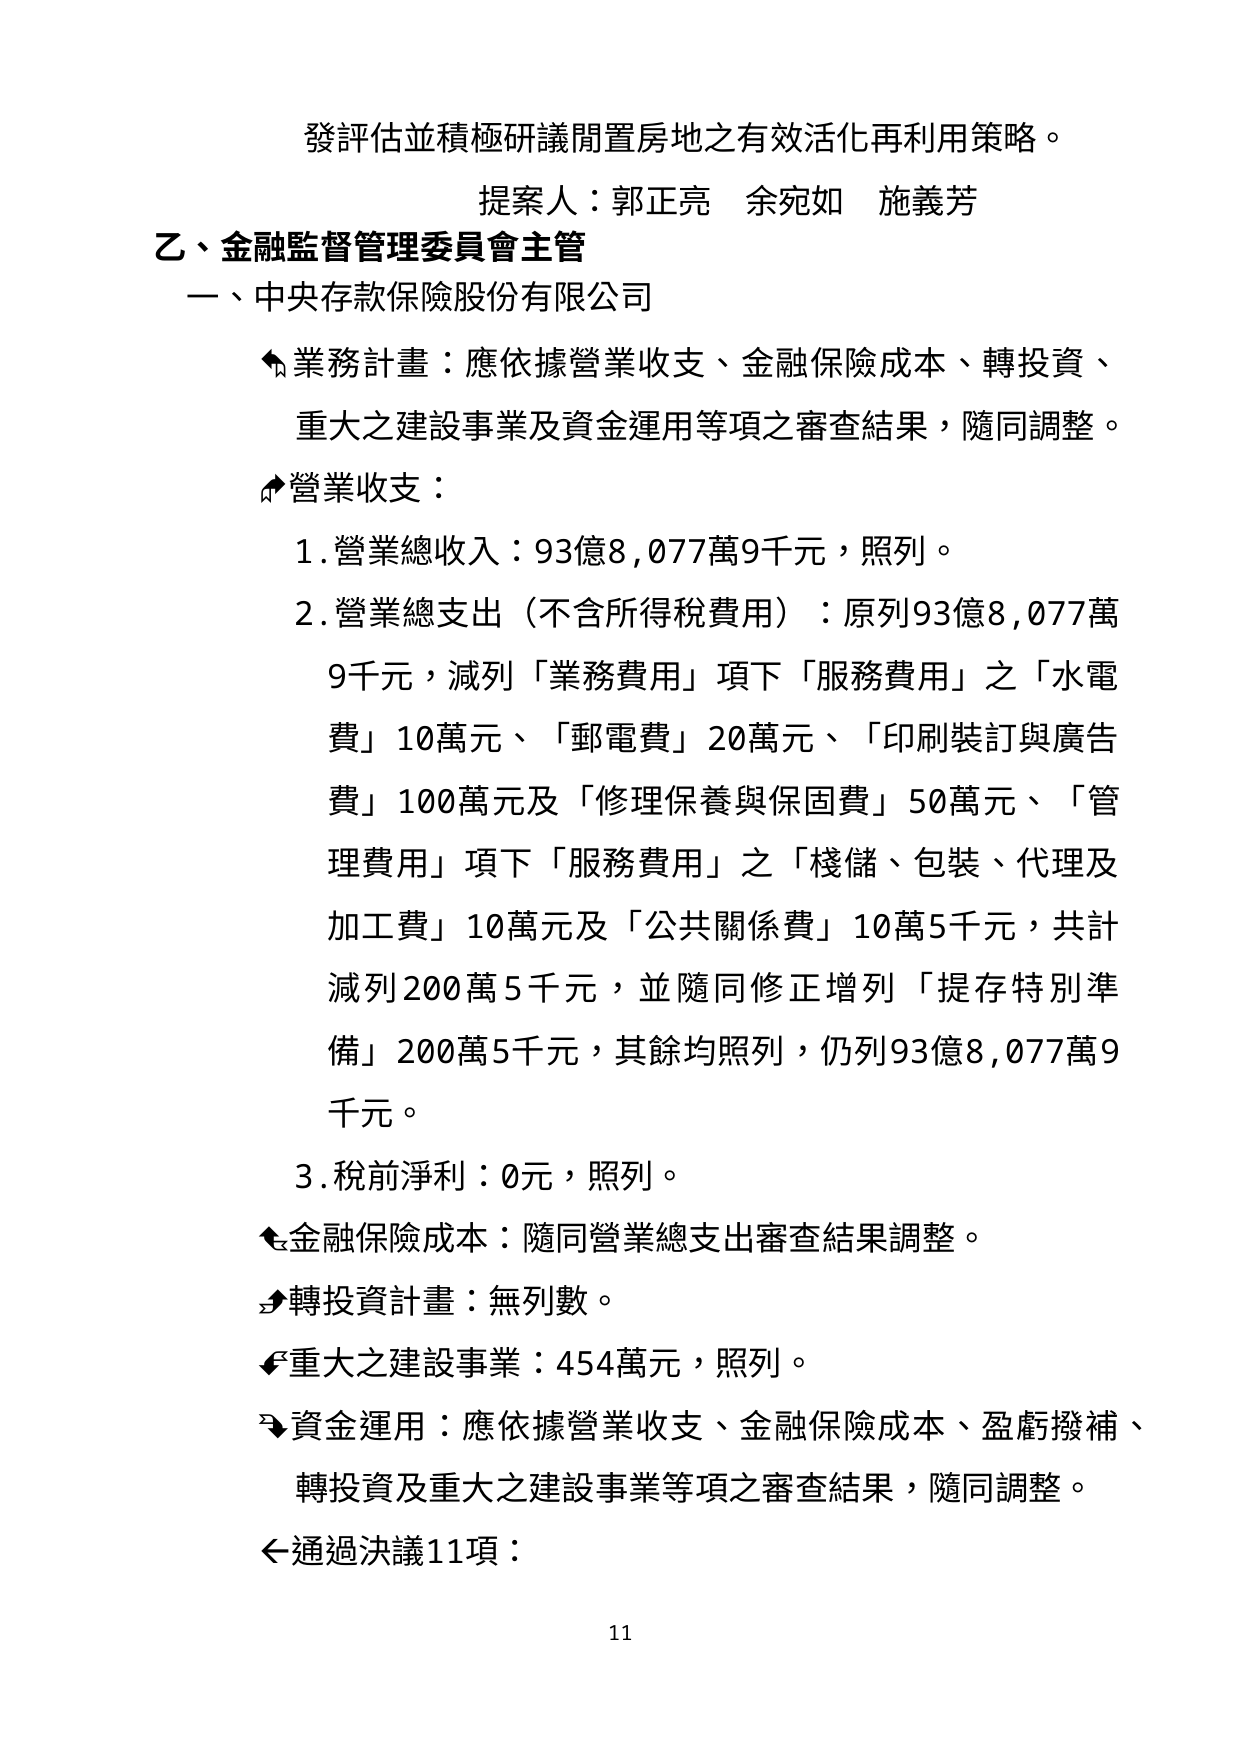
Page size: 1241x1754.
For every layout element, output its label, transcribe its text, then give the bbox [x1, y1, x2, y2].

text 金融保險成本：隨同營業總支出審查結果調整。 [258, 1194, 1120, 1257]
text 重大之建設事業：454萬元，照列。 [258, 1319, 1120, 1382]
text 3.稅前淨利：0元，照列。 [293, 1132, 1120, 1194]
text 2.營業總支出（不含所得稅費用）：原列93億8,077萬9千元，減列「業務費用」項下「服務費用」之「水電費」10萬元、「郵電費」20萬元、「印刷裝訂與廣告費」100萬元及「修理保養與保固費」50萬元、「管理費用」項下「服務費用」之「棧儲、包裝、代理及加工費」10萬元及「公共關係費」10萬5千元，共計減列200萬5千元，並隨同修正增列「提存特別準備」200萬5千元，其餘均照列，仍列93億8,077萬9千元。 [293, 569, 1120, 1132]
text 一、中央存款保險股份有限公司 [187, 269, 1120, 319]
text 營業收支： [258, 444, 1120, 507]
text 乙、金融監督管理委員會主管 [153, 219, 1120, 269]
text 通過決議11項： [258, 1507, 1120, 1569]
text 資金運用：應依據營業收支、金融保險成本、盈虧撥補、轉投資及重大之建設事業等項之審查結果，隨同調整。 [258, 1382, 1120, 1507]
text 業務計畫：應依據營業收支、金融保險成本、轉投資、重大之建設事業及資金運用等項之審查結果，隨同調整。 [258, 319, 1120, 444]
text 發評估並積極研議閒置房地之有效活化再利用策略。 [253, 94, 1120, 157]
text 提案人：郭正亮 余宛如 施義芳 [328, 157, 1120, 219]
text 1.營業總收入：93億8,077萬9千元，照列。 [293, 507, 1120, 569]
text 轉投資計畫：無列數。 [258, 1257, 1120, 1319]
